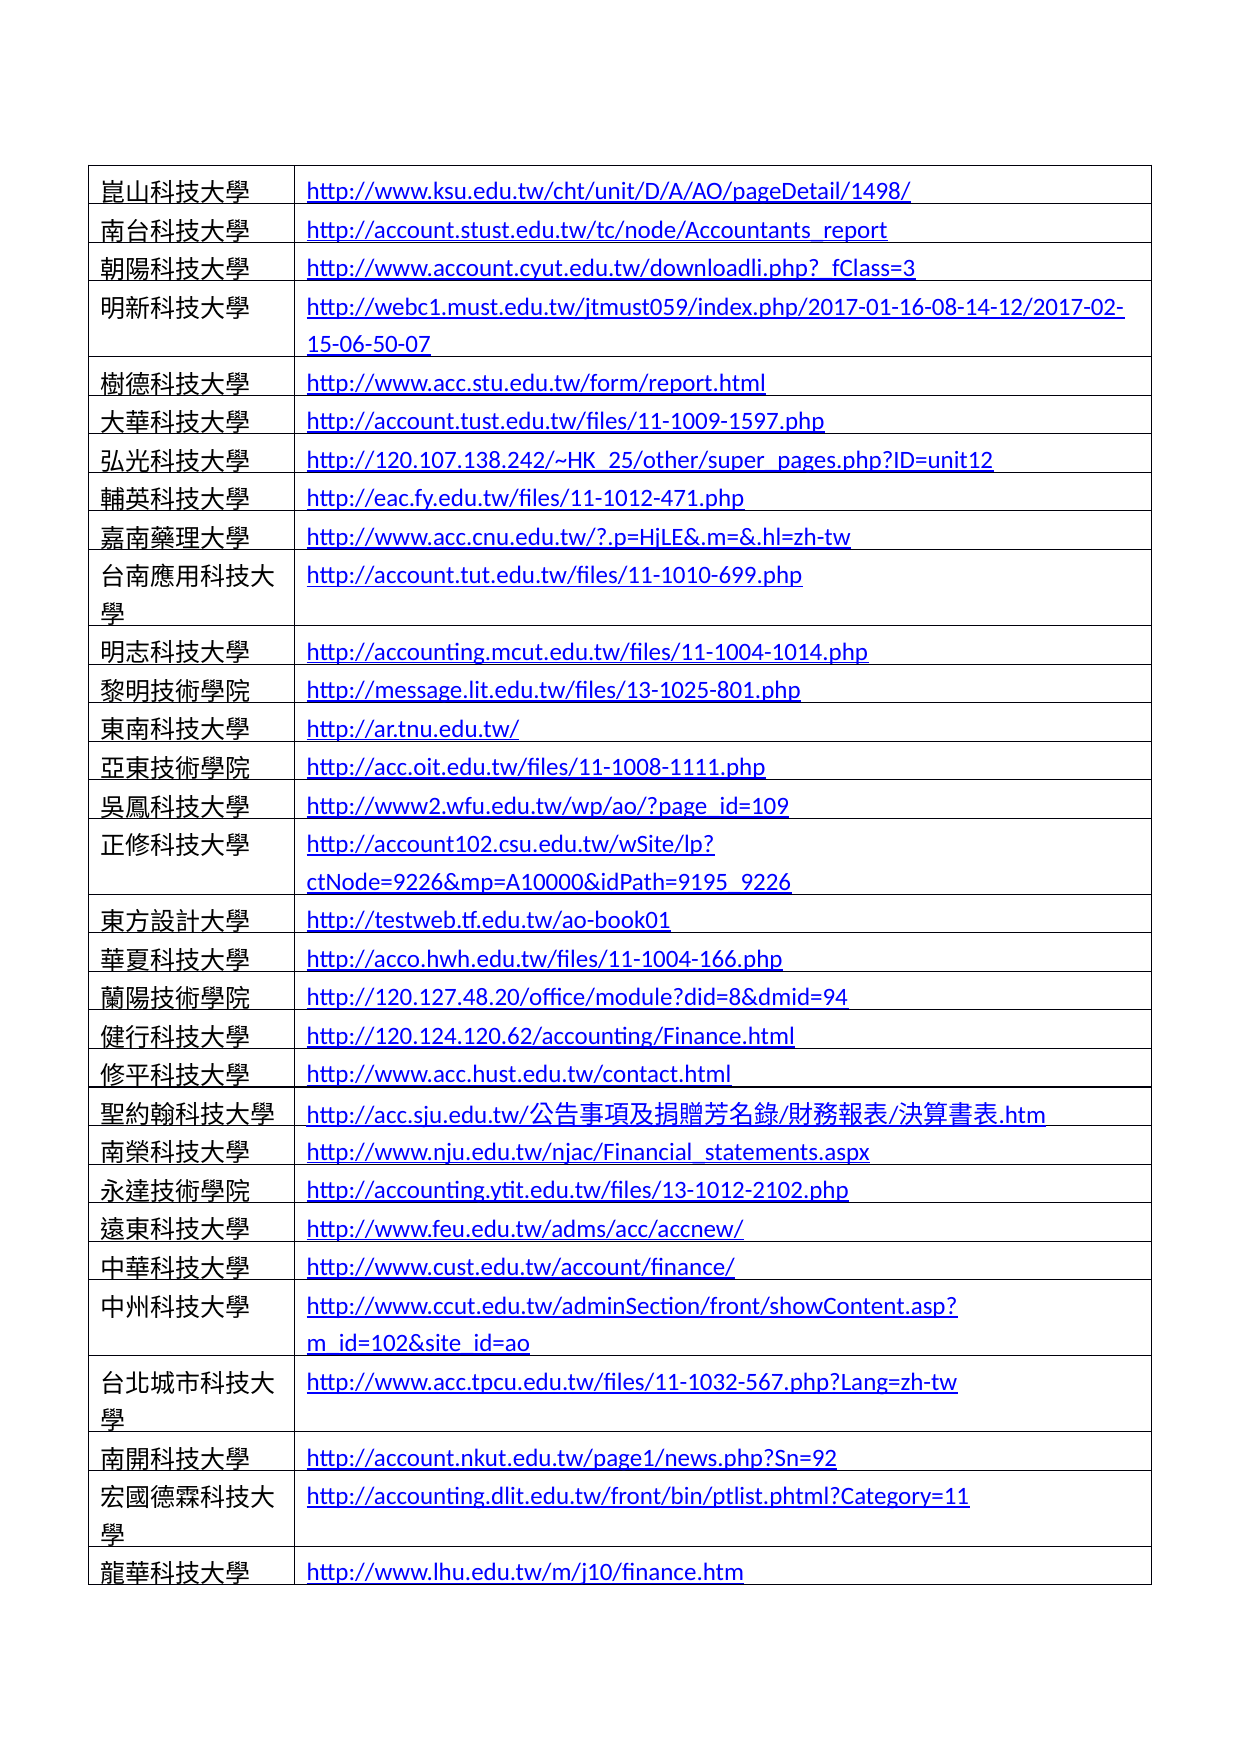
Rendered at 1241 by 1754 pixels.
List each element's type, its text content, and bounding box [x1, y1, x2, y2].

table_cell http://www.lhu.edu.tw/m/j10/finance.htm [295, 1547, 1151, 1584]
table_cell http://account.tut.edu.tw/files/11-1010-699.php [295, 550, 1151, 625]
table_cell http://www.account.cyut.edu.tw/downloadli.php?_fClass=3 [295, 243, 1151, 280]
table_cell 樹德科技大學 [89, 357, 294, 395]
table_cell http://www.cust.edu.tw/account/finance/ [295, 1242, 1151, 1279]
table_cell http://www.acc.tpcu.edu.tw/files/11-1032-567.php?Lang=zh-tw [295, 1356, 1151, 1431]
table_cell http://accounting.dlit.edu.tw/front/bin/ptlist.phtml?Category=11 [295, 1471, 1151, 1546]
table_cell 修平科技大學 [89, 1049, 294, 1086]
table_cell http://www.ksu.edu.tw/cht/unit/D/A/AO/pageDetail/1498/ [295, 166, 1151, 203]
table_cell 嘉南藥理大學 [89, 511, 294, 549]
table_cell 南台科技大學 [89, 204, 294, 242]
table_cell 朝陽科技大學 [89, 243, 294, 280]
table_cell http://120.127.48.20/office/module?did=8&dmid=94 [295, 972, 1151, 1009]
table_cell http://ar.tnu.edu.tw/ [295, 703, 1151, 741]
table_cell http://acc.oit.edu.tw/files/11-1008-1111.php [295, 742, 1151, 779]
table_cell http://account.tust.edu.tw/files/11-1009-1597.php [295, 396, 1151, 433]
table_cell http://eac.fy.edu.tw/files/11-1012-471.php [295, 473, 1151, 510]
table_cell 健行科技大學 [89, 1010, 294, 1048]
table_cell 南榮科技大學 [89, 1126, 294, 1163]
table_cell 黎明技術學院 [89, 665, 294, 702]
table_cell 東南科技大學 [89, 703, 294, 741]
table_cell http://accounting.mcut.edu.tw/files/11-1004-1014.php [295, 626, 1151, 663]
table_cell http://120.124.120.62/accounting/Finance.html [295, 1010, 1151, 1048]
table_cell http://message.lit.edu.tw/files/13-1025-801.php [295, 665, 1151, 702]
table_cell http://accounting.ytit.edu.tw/files/13-1012-2102.php [295, 1165, 1151, 1202]
table_cell http://account102.csu.edu.tw/wSite/lp?ctNode=9226&mp=A10000&idPath=9195_9226 [295, 819, 1151, 894]
table_cell 大華科技大學 [89, 396, 294, 433]
table_cell 龍華科技大學 [89, 1547, 294, 1584]
table_cell http://webc1.must.edu.tw/jtmust059/index.php/2017-01-16-08-14-12/2017-02-15-06-50-07 [295, 281, 1151, 356]
table_cell http://www.acc.stu.edu.tw/form/report.html [295, 357, 1151, 395]
table_cell 明新科技大學 [89, 281, 294, 356]
table_cell http://www.ccut.edu.tw/adminSection/front/showContent.asp?m_id=102&site_id=ao [295, 1280, 1151, 1355]
table_cell 明志科技大學 [89, 626, 294, 663]
table_cell 永達技術學院 [89, 1165, 294, 1202]
table_cell 正修科技大學 [89, 819, 294, 894]
table_cell 台北城市科技大學 [89, 1356, 294, 1431]
table_cell 中華科技大學 [89, 1242, 294, 1279]
table_cell http://acco.hwh.edu.tw/files/11-1004-166.php [295, 933, 1151, 971]
table_cell http://testweb.tf.edu.tw/ao-book01 [295, 895, 1151, 932]
table_cell http://www.nju.edu.tw/njac/Financial_statements.aspx [295, 1126, 1151, 1163]
table_cell 弘光科技大學 [89, 434, 294, 472]
table_cell 蘭陽技術學院 [89, 972, 294, 1009]
table_cell 華夏科技大學 [89, 933, 294, 971]
table_cell 中州科技大學 [89, 1280, 294, 1355]
table_cell 東方設計大學 [89, 895, 294, 932]
table_cell 南開科技大學 [89, 1432, 294, 1470]
table_cell 崑山科技大學 [89, 166, 294, 203]
table_cell 遠東科技大學 [89, 1203, 294, 1241]
table_cell http://www.acc.cnu.edu.tw/?.p=HjLE&.m=&.hl=zh-tw [295, 511, 1151, 549]
table_cell http://www2.wfu.edu.tw/wp/ao/?page_id=109 [295, 780, 1151, 818]
table_cell 亞東技術學院 [89, 742, 294, 779]
table_cell http://120.107.138.242/~HK_25/other/super_pages.php?ID=unit12 [295, 434, 1151, 472]
table_cell 吳鳳科技大學 [89, 780, 294, 818]
table_cell 台南應用科技大學 [89, 550, 294, 625]
table_cell http://www.feu.edu.tw/adms/acc/accnew/ [295, 1203, 1151, 1241]
table_cell http://acc.sju.edu.tw/公告事項及捐贈芳名錄/財務報表/決算書表.htm [295, 1088, 1151, 1125]
table_cell 宏國德霖科技大學 [89, 1471, 294, 1546]
table_cell 聖約翰科技大學 [89, 1088, 294, 1125]
table_cell http://account.stust.edu.tw/tc/node/Accountants_report [295, 204, 1151, 242]
table_cell http://account.nkut.edu.tw/page1/news.php?Sn=92 [295, 1432, 1151, 1470]
table_cell 輔英科技大學 [89, 473, 294, 510]
table_cell http://www.acc.hust.edu.tw/contact.html [295, 1049, 1151, 1086]
